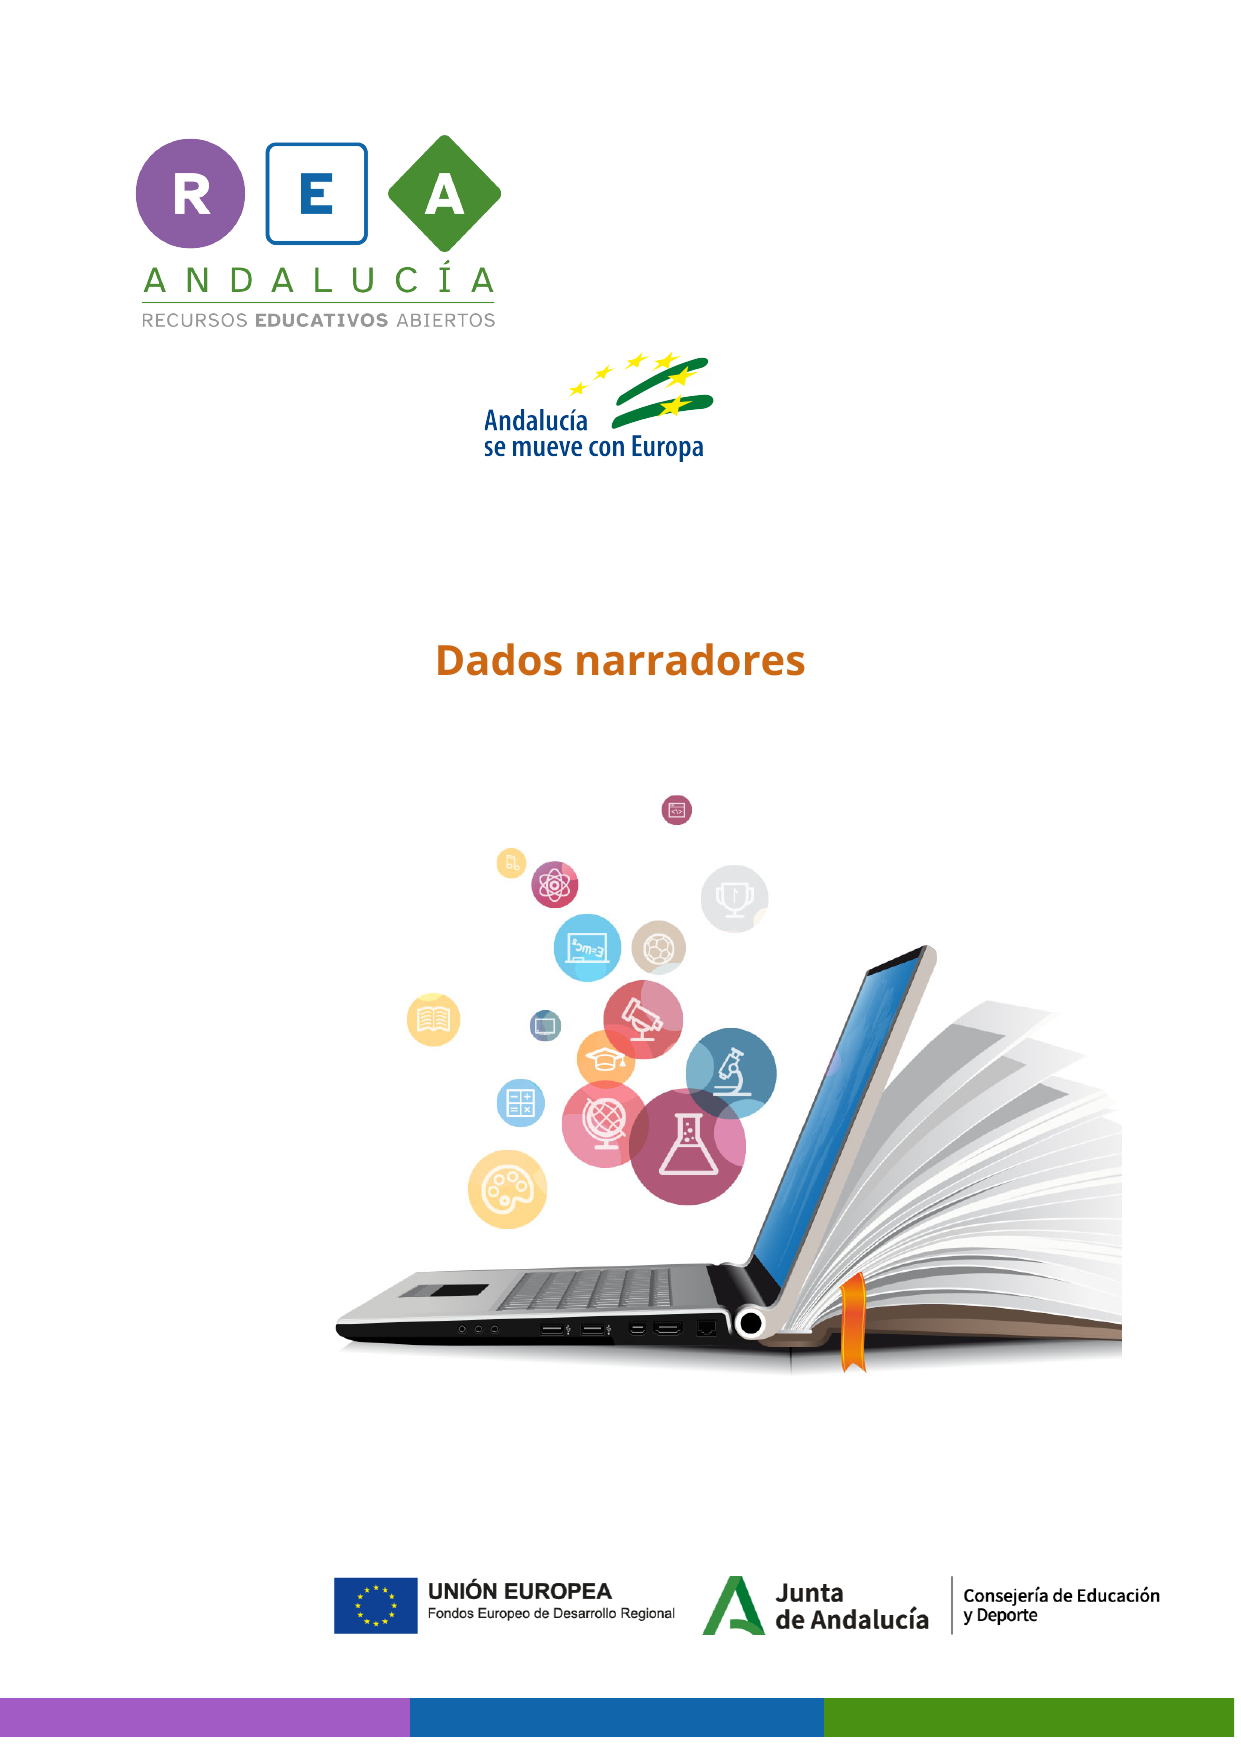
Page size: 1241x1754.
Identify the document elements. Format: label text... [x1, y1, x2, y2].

picture [118, 118, 715, 462]
title Dados narradores [118, 631, 1122, 687]
picture [290, 762, 1122, 1404]
picture [0, 1490, 1235, 1737]
